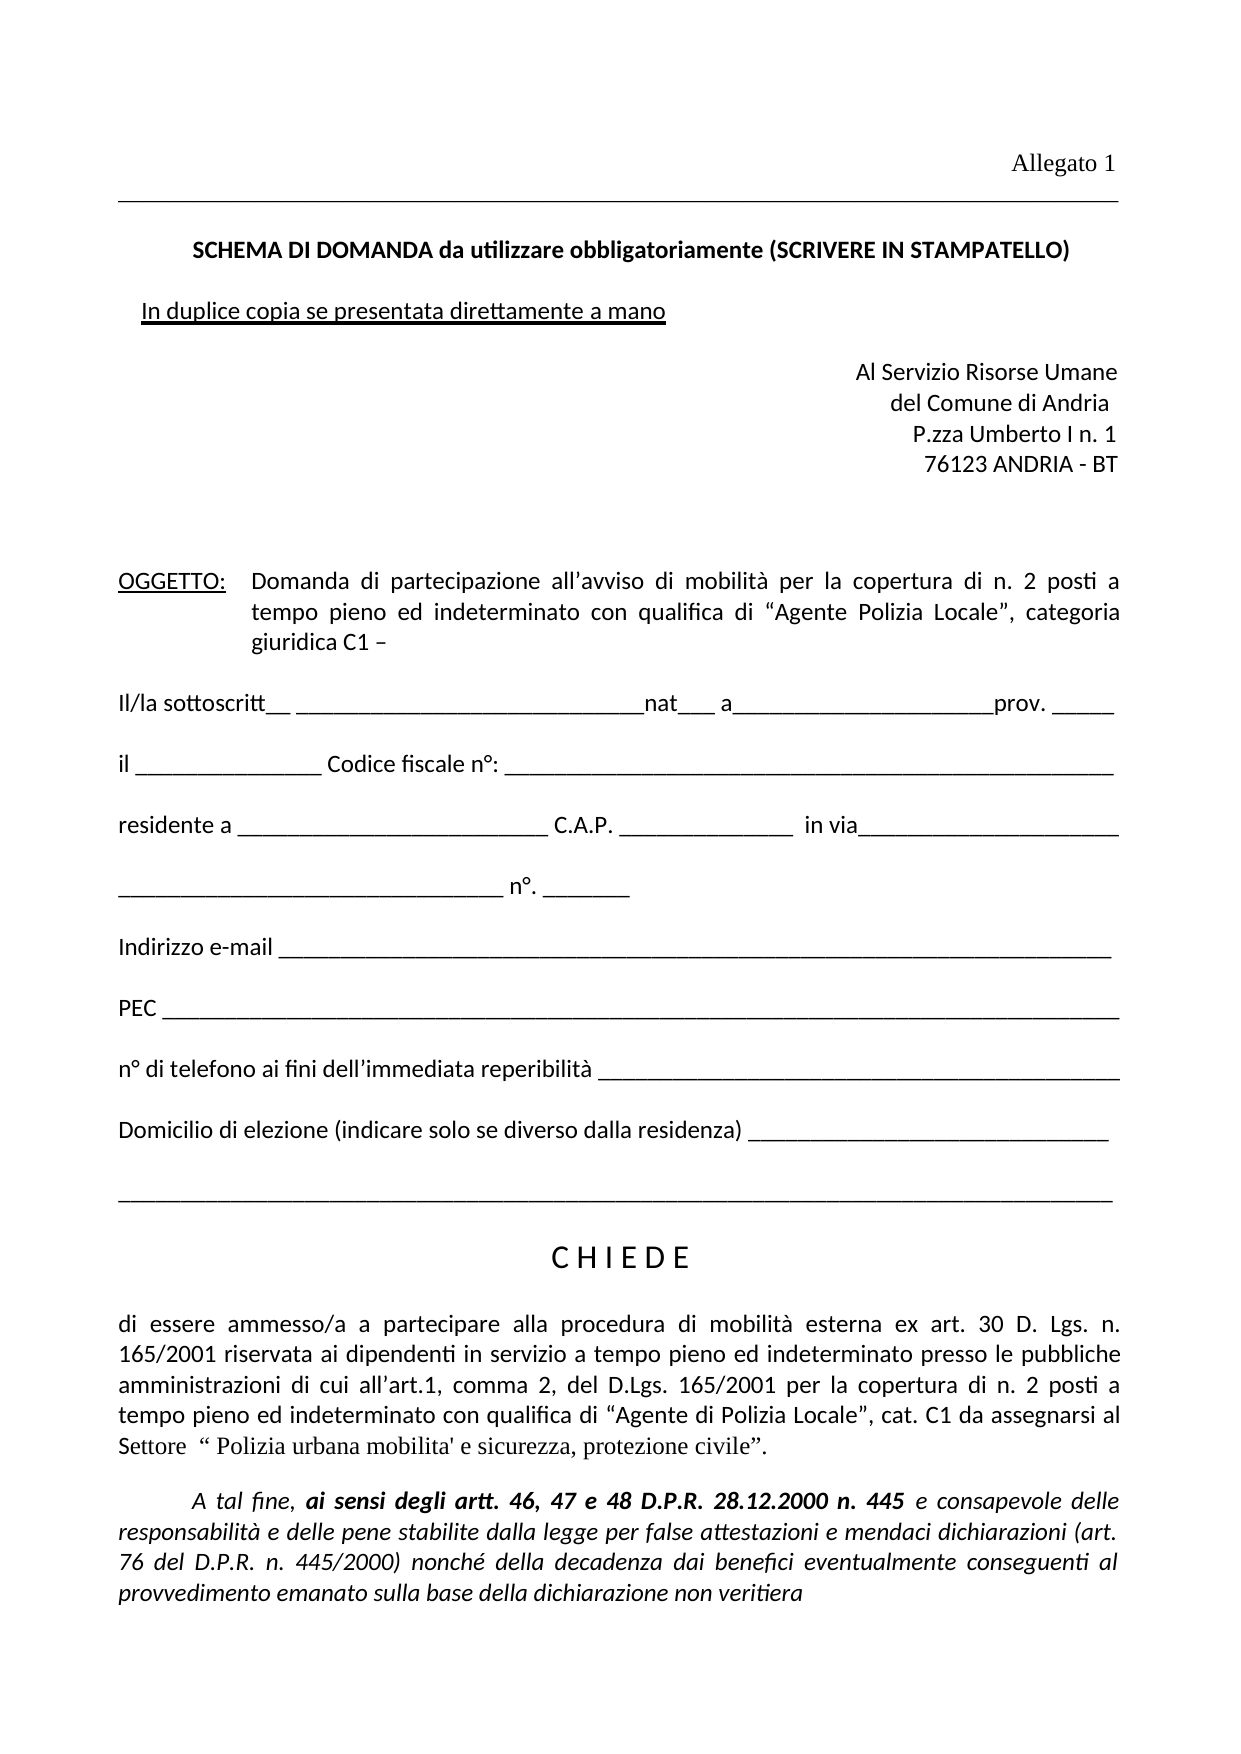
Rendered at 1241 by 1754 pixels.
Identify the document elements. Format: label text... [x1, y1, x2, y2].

subtitle P.zza Umberto I n. 1 [141, 418, 1122, 448]
text di essere ammesso/a a partecipare alla procedura di mobilità esterna ex art. 30 D. Lgs. n. 165/2001 riservata ai dipendenti in servizio a tempo pieno ed indeterminato presso le pubbliche amministrazioni di cui all’art.1, comma 2, del D.Lgs. 165/2001 per la copertura di n. 2 posti a tempo pieno ed indeterminato con qualifica di “Agente di Polizia Locale”, cat. C1 da assegnarsi al Settore “ Polizia urbana mobilita' e sicurezza, protezione civile”. [118, 1308, 1122, 1460]
subtitle SCHEMA DI DOMANDA da utilizzare obbligatoriamente (SCRIVERE IN STAMPATELLO) [141, 234, 1122, 264]
text Il/la sottoscritt__ ____________________________nat___ a_____________________prov. _____ il _______________ Codice fiscale n°: _________________________________________________ [118, 687, 1122, 779]
text ________________________________________________________________________________ [118, 1176, 1122, 1206]
text n° di telefono ai fini dell’immediata reperibilità __________________________________________ Domicilio di elezione (indicare solo se diverso dalla residenza) _____________________________ [118, 1053, 1122, 1145]
text ________________________________________________________________________________ [118, 176, 1122, 205]
subtitle In duplice copia se presentata direttamente a mano [141, 295, 1122, 326]
text Indirizzo e-mail ___________________________________________________________________ [118, 931, 1122, 962]
text C H I E D E [118, 1237, 1122, 1277]
text A tal fine, ai sensi degli artt. 46, 47 e 48 D.P.R. 28.12.2000 n. 445 e consapevole delle responsabilità e delle pene stabilite dalla legge per false attestazioni e mendaci dichiarazioni (art. 76 del D.P.R. n. 445/2000) nonché della decadenza dai benefici eventualmente conseguenti al provvedimento emanato sulla base della dichiarazione non veritiera [118, 1485, 1122, 1607]
subtitle del Comune di Andria [141, 387, 1122, 418]
text residente a _________________________ C.A.P. ______________ in via_____________________ [118, 809, 1122, 840]
subtitle Al Servizio Risorse Umane [141, 356, 1122, 387]
text OGGETTO: Domanda di partecipazione all’avviso di mobilità per la copertura di n. 2 posti a tempo pieno ed indeterminato con qualifica di “Agente Polizia Locale”, categoria giuridica C1 – [118, 565, 1122, 657]
subtitle 76123 ANDRIA - BT [141, 448, 1122, 479]
text _______________________________ n°. _______ [118, 870, 1122, 901]
text Allegato 1 [118, 148, 1122, 176]
text PEC _____________________________________________________________________________ [118, 992, 1122, 1023]
